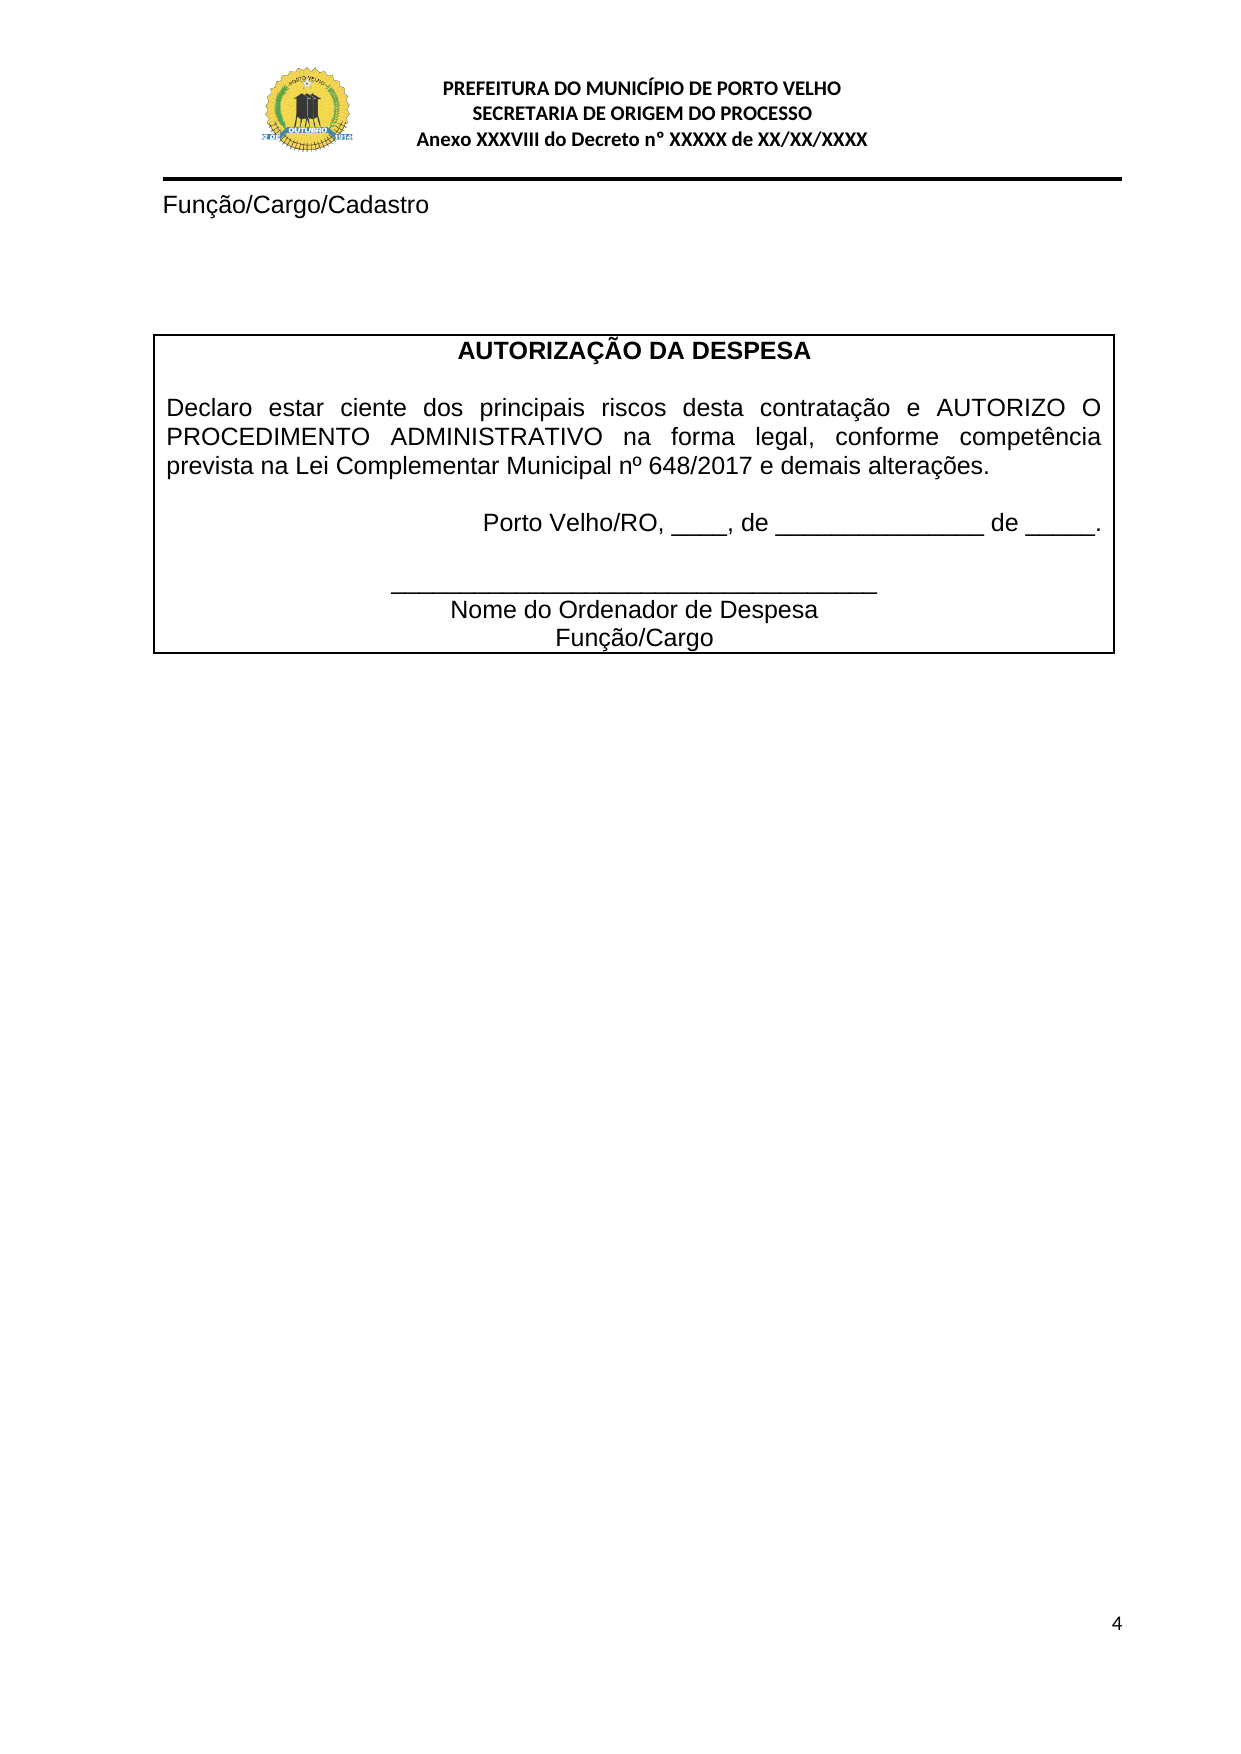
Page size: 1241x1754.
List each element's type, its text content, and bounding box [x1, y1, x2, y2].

picture [261, 67, 353, 152]
text Função/Cargo/Cadastro [162, 190, 1122, 219]
table_header AUTORIZAÇÃO DA DESPESA Declaro estar ciente dos principais riscos desta contratação e AUTORIZO O PROCEDIMENTO ADMINISTRATIVO na forma legal, conforme competência prevista na Lei Complementar Municipal nº 648/2017 e demais alterações. Porto Velho/RO, ____, de _______________ de _____. ___________________________________ Nome do Ordenador de Despesa Função/Cargo [155, 336, 1113, 652]
